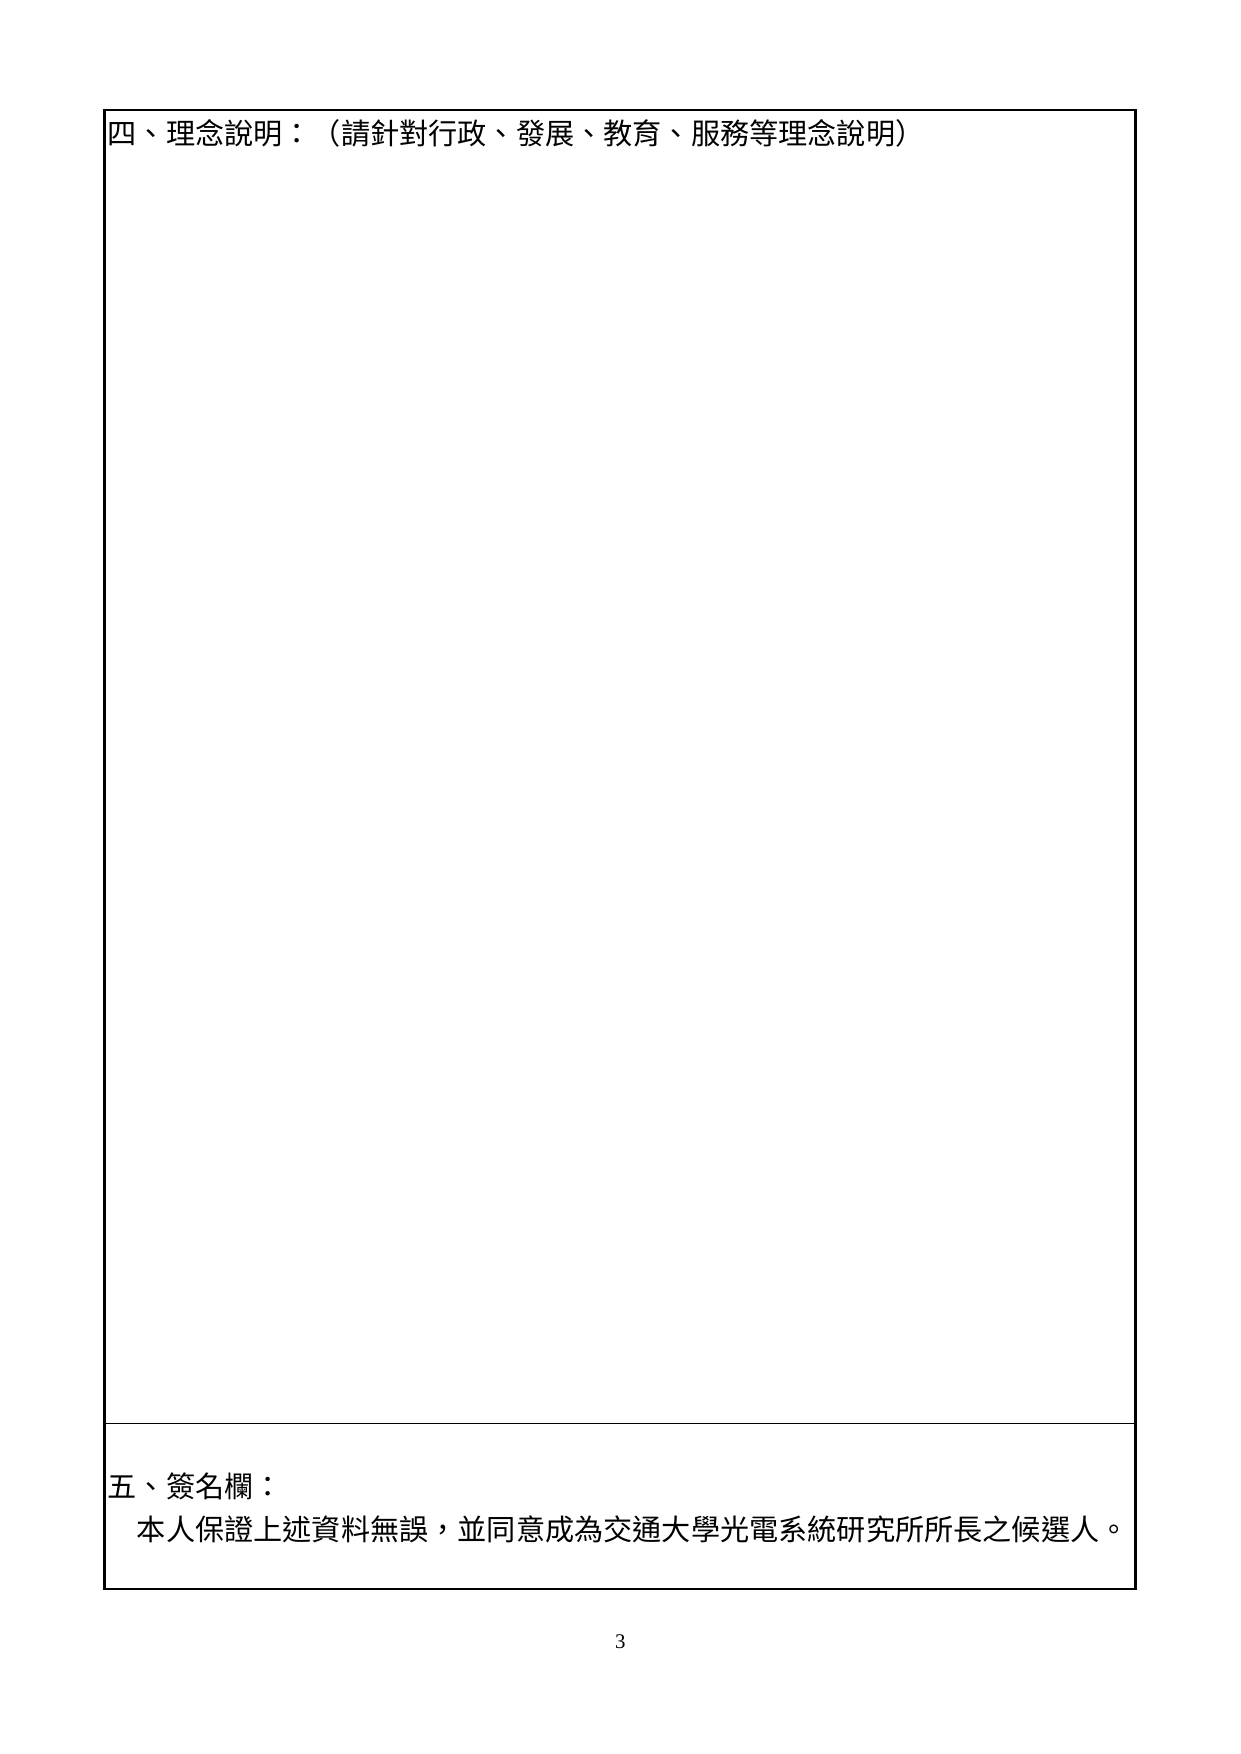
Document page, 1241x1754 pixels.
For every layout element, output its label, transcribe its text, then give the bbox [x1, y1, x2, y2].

table_cell 五、簽名欄： 本人保證上述資料無誤，並同意成為交通大學光電系統研究所所長之候選人。 [106, 1424, 1134, 1588]
table_cell 四、理念說明：（請針對行政、發展、教育、服務等理念說明） [106, 111, 1134, 1423]
